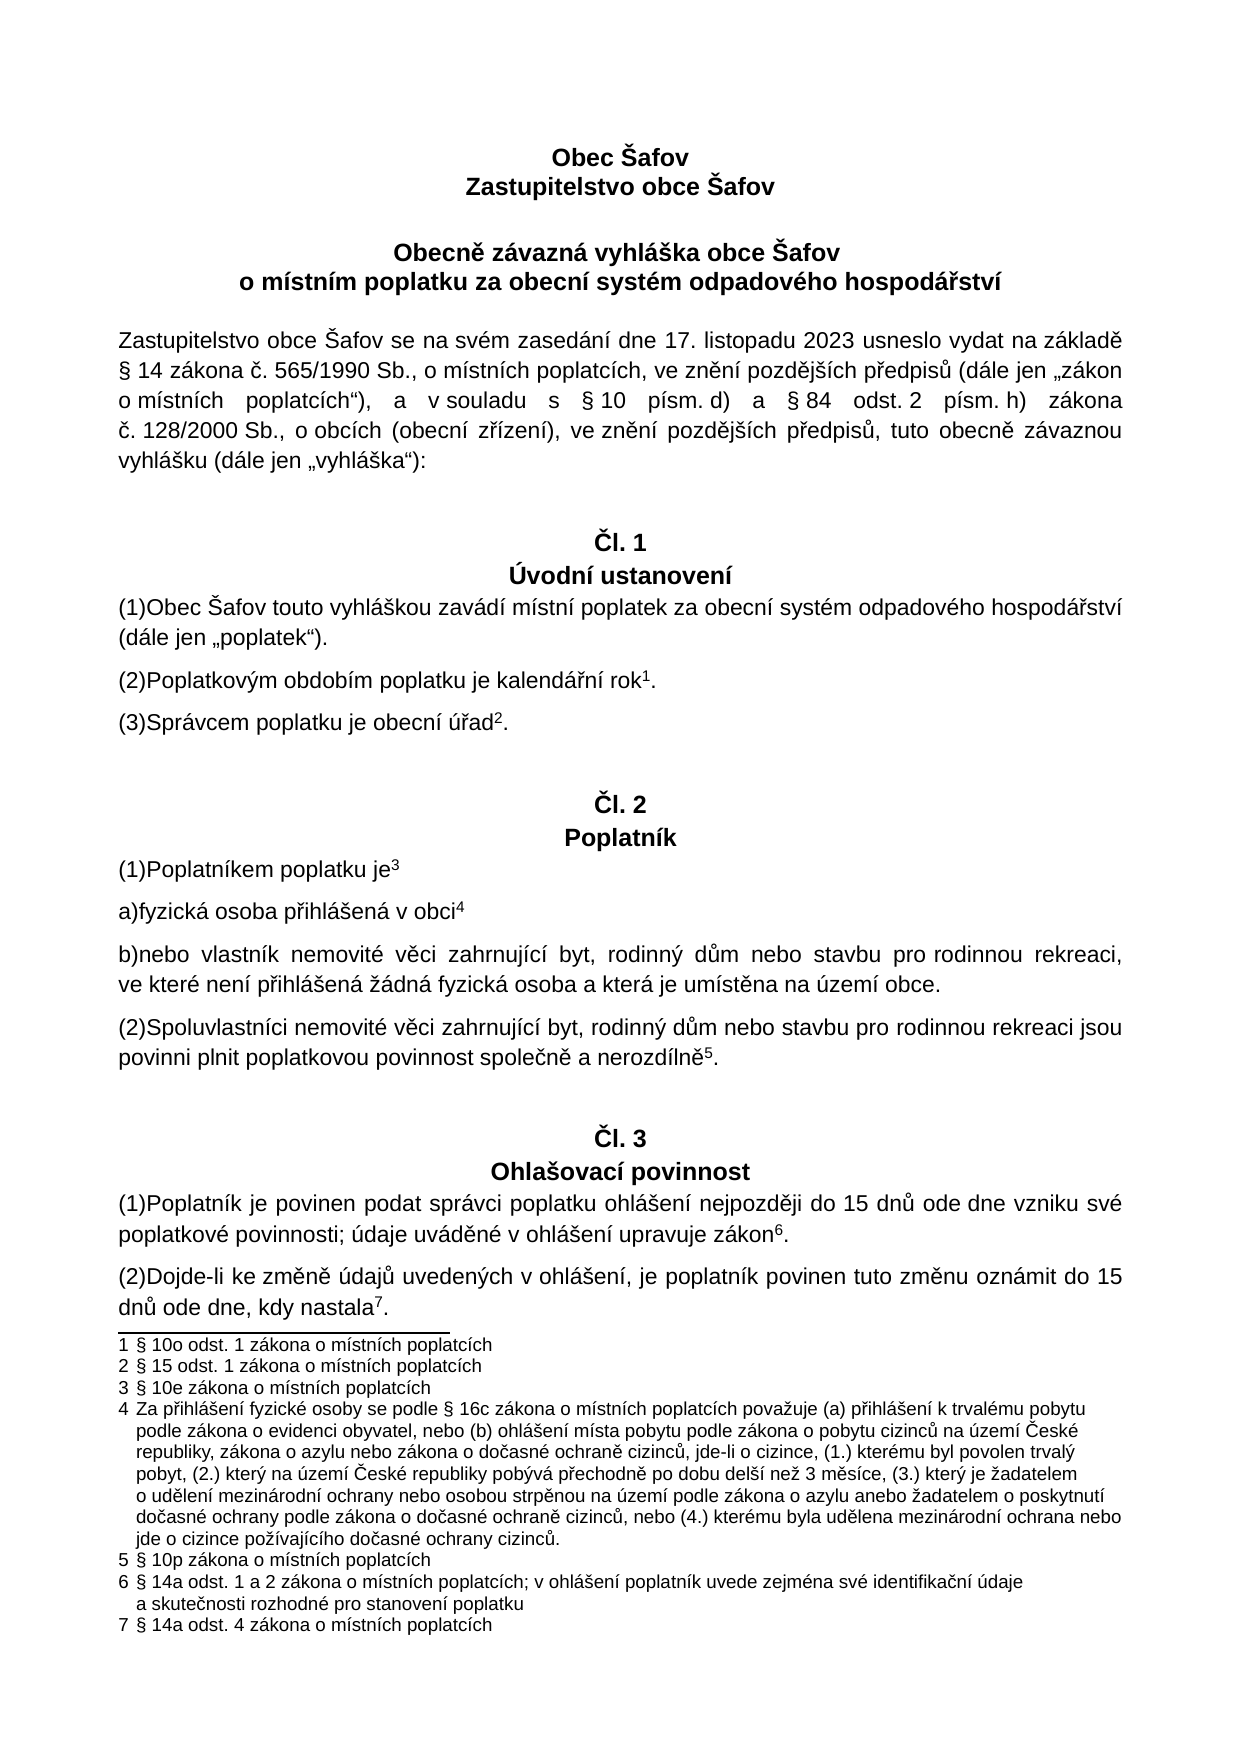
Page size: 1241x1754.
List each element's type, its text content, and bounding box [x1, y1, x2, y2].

subtitle Čl. 3 Ohlašovací povinnost [118, 1124, 1122, 1186]
list § 10o odst. 1 zákona o místních poplatcích [118, 1333, 1122, 1355]
list Poplatníkem poplatku je [118, 856, 1122, 882]
subtitle Čl. 2 Poplatník [118, 789, 1122, 851]
list Za přihlášení fyzické osoby se podle § 16c zákona o místních poplatcích považuje (a) přihlášení k trvalému pobytu podle zákona o evidenci obyvatel, nebo (b) ohlášení místa pobytu podle zákona o pobytu cizinců na území České republiky, zákona o azylu nebo zákona o dočasné ochraně cizinců, jde-li o cizince, (1.) kterému byl povolen trvalý pobyt, (2.) který na území České republiky pobývá přechodně po dobu delší než 3 měsíce, (3.) který je žadatelem o udělení mezinárodní ochrany nebo osobou strpěnou na území podle zákona o azylu anebo žadatelem o poskytnutí dočasné ochrany podle zákona o dočasné ochraně cizinců, nebo (4.) kterému byla udělena mezinárodní ochrana nebo jde o cizince požívajícího dočasné ochrany cizinců. [118, 1398, 1122, 1549]
list Dojde-li ke změně údajů uvedených v ohlášení, je poplatník povinen tuto změnu oznámit do 15 dnů ode dne, kdy nastala. [118, 1263, 1122, 1320]
list Poplatkovým obdobím poplatku je kalendářní rok. [118, 667, 1122, 693]
list § 10e zákona o místních poplatcích [118, 1377, 1122, 1398]
list § 10p zákona o místních poplatcích [118, 1549, 1122, 1571]
list § 14a odst. 4 zákona o místních poplatcích [118, 1614, 1122, 1635]
subtitle Obecně závazná vyhláška obce Šafov o místním poplatku za obecní systém odpadového hospodářství [118, 238, 1122, 295]
text Zastupitelstvo obce Šafov se na svém zasedání dne 17. listopadu 2023 usneslo vydat na základě § 14 zákona č. 565/1990 Sb., o místních poplatcích, ve znění pozdějších předpisů (dále jen „zákon o místních poplatcích“), a v souladu s § 10 písm. d) a § 84 odst. 2 písm. h) zákona č. 128/2000 Sb., o obcích (obecní zřízení), ve znění pozdějších předpisů, tuto obecně závaznou vyhlášku (dále jen „vyhláška“): [118, 327, 1122, 474]
list nebo vlastník nemovité věci zahrnující byt, rodinný dům nebo stavbu pro rodinnou rekreaci, ve které není přihlášená žádná fyzická osoba a která je umístěna na území obce. [118, 941, 1122, 998]
list Spoluvlastníci nemovité věci zahrnující byt, rodinný dům nebo stavbu pro rodinnou rekreaci jsou povinni plnit poplatkovou povinnost společně a nerozdílně. [118, 1014, 1122, 1071]
title Obec Šafov Zastupitelstvo obce Šafov [118, 143, 1122, 201]
list § 14a odst. 1 a 2 zákona o místních poplatcích; v ohlášení poplatník uvede zejména své identifikační údaje a skutečnosti rozhodné pro stanovení poplatku [118, 1571, 1122, 1614]
subtitle Čl. 1 Úvodní ustanovení [118, 528, 1122, 589]
list § 15 odst. 1 zákona o místních poplatcích [118, 1355, 1122, 1377]
list Poplatník je povinen podat správci poplatku ohlášení nejpozději do 15 dnů ode dne vzniku své poplatkové povinnosti; údaje uváděné v ohlášení upravuje zákon. [118, 1190, 1122, 1247]
list Správcem poplatku je obecní úřad. [118, 709, 1122, 736]
list Obec Šafov touto vyhláškou zavádí místní poplatek za obecní systém odpadového hospodářství (dále jen „poplatek“). [118, 594, 1122, 650]
list fyzická osoba přihlášená v obci [118, 898, 1122, 925]
